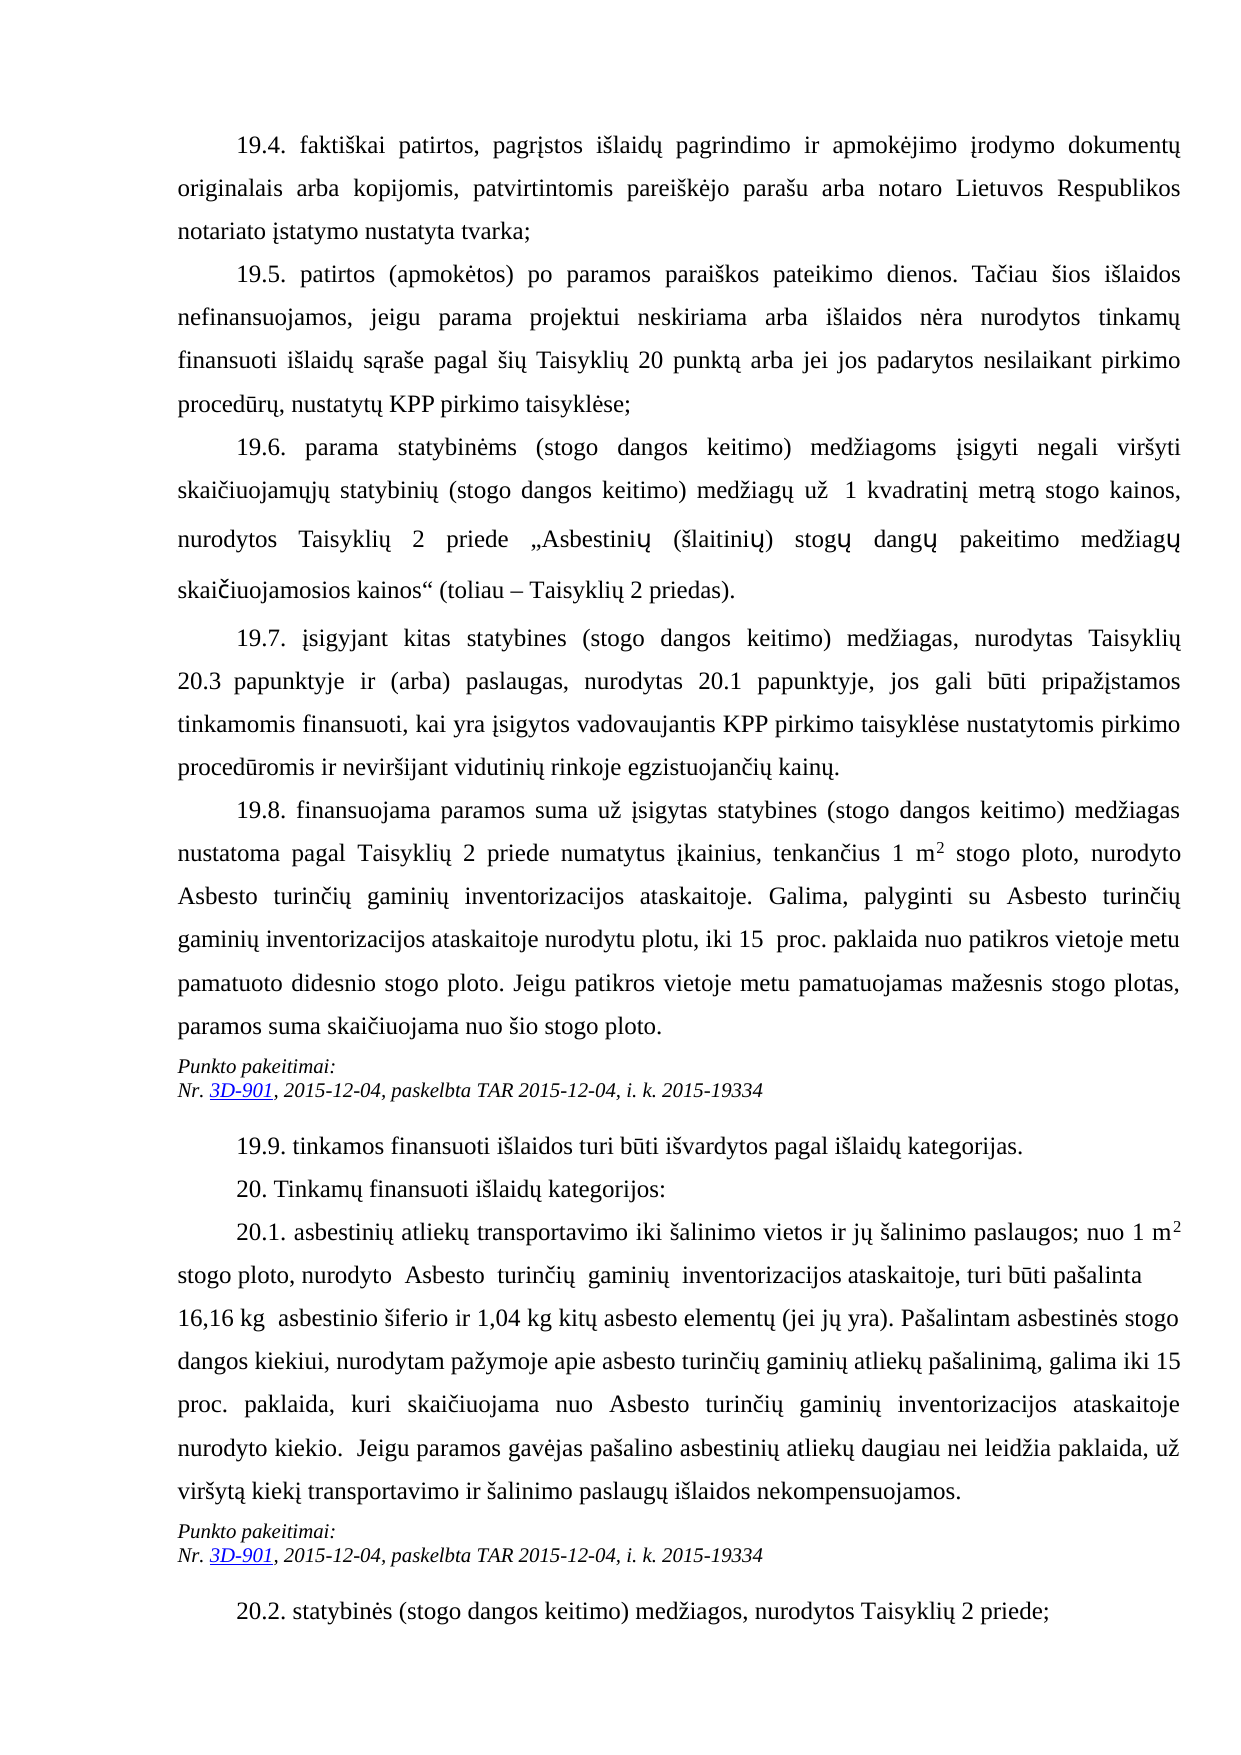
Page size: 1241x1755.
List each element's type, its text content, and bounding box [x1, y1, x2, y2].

text Nr. 3D-901, 2015-12-04, paskelbta TAR 2015-12-04, i. k. 2015-19334 [177, 1078, 1181, 1102]
text 20.1. asbestinių atliekų transportavimo iki šalinimo vietos ir jų šalinimo paslaugos; nuo 1 m2 stogo ploto, nurodyto Asbesto turinčių gaminių inventorizacijos ataskaitoje, turi būti pašalinta [177, 1217, 1181, 1289]
text 19.4. faktiškai patirtos, pagrįstos išlaidų pagrindimo ir apmokėjimo įrodymo dokumentų originalais arba kopijomis, patvirtintomis pareiškėjo parašu arba notaro Lietuvos Respublikos notariato įstatymo nustatyta tvarka; [177, 130, 1181, 245]
text 19.5. patirtos (apmokėtos) po paramos paraiškos pateikimo dienos. Tačiau šios išlaidos nefinansuojamos, jeigu parama projektui neskiriama arba išlaidos nėra nurodytos tinkamų finansuoti išlaidų sąraše pagal šių Taisyklių 20 punktą arba jei jos padarytos nesilaikant pirkimo procedūrų, nustatytų KPP pirkimo taisyklėse; [177, 259, 1181, 417]
text 20.2. statybinės (stogo dangos keitimo) medžiagos, nurodytos Taisyklių 2 priede; [177, 1596, 1181, 1624]
text 19.7. įsigyjant kitas statybines (stogo dangos keitimo) medžiagas, nurodytas Taisyklių 20.3 papunktyje ir (arba) paslaugas, nurodytas 20.1 papunktyje, jos gali būti pripažįstamos tinkamomis finansuoti, kai yra įsigytos vadovaujantis KPP pirkimo taisyklėse nustatytomis pirkimo procedūromis ir neviršijant vidutinių rinkoje egzistuojančių kainų. [177, 623, 1181, 781]
text Nr. 3D-901, 2015-12-04, paskelbta TAR 2015-12-04, i. k. 2015-19334 [177, 1543, 1181, 1567]
text 19.9. tinkamos finansuoti išlaidos turi būti išvardytos pagal išlaidų kategorijas. [177, 1131, 1181, 1159]
text 19.8. finansuojama paramos suma už įsigytas statybines (stogo dangos keitimo) medžiagas nustatoma pagal Taisyklių 2 priede numatytus įkainius, tenkančius 1 m2 stogo ploto, nurodyto Asbesto turinčių gaminių inventorizacijos ataskaitoje. Galima, palyginti su Asbesto turinčių gaminių inventorizacijos ataskaitoje nurodytu plotu, iki 15 proc. paklaida nuo patikros vietoje metu pamatuoto didesnio stogo ploto. Jeigu patikros vietoje metu pamatuojamas mažesnis stogo plotas, paramos suma skaičiuojama nuo šio stogo ploto. [177, 795, 1181, 1039]
text Punkto pakeitimai: [177, 1054, 1181, 1078]
text 20. Tinkamų finansuoti išlaidų kategorijos: [177, 1174, 1181, 1203]
text 19.6. parama statybinėms (stogo dangos keitimo) medžiagoms įsigyti negali viršyti skaičiuojamųjų statybinių (stogo dangos keitimo) medžiagų už 1 kvadratinį metrą stogo kainos, nurodytos Taisyklių 2 priede „Asbestinių (šlaitinių) stogų dangų pakeitimo medžiagų skaičiuojamosios kainos“ (toliau – Taisyklių 2 priedas). [177, 432, 1181, 606]
text Punkto pakeitimai: [177, 1519, 1181, 1543]
text 16,16 kg asbestinio šiferio ir 1,04 kg kitų asbesto elementų (jei jų yra). Pašalintam asbestinės stogo dangos kiekiui, nurodytam pažymoje apie asbesto turinčių gaminių atliekų pašalinimą, galima iki 15 proc. paklaida, kuri skaičiuojama nuo Asbesto turinčių gaminių inventorizacijos ataskaitoje nurodyto kiekio. Jeigu paramos gavėjas pašalino asbestinių atliekų daugiau nei leidžia paklaida, už viršytą kiekį transportavimo ir šalinimo paslaugų išlaidos nekompensuojamos. [177, 1303, 1181, 1504]
